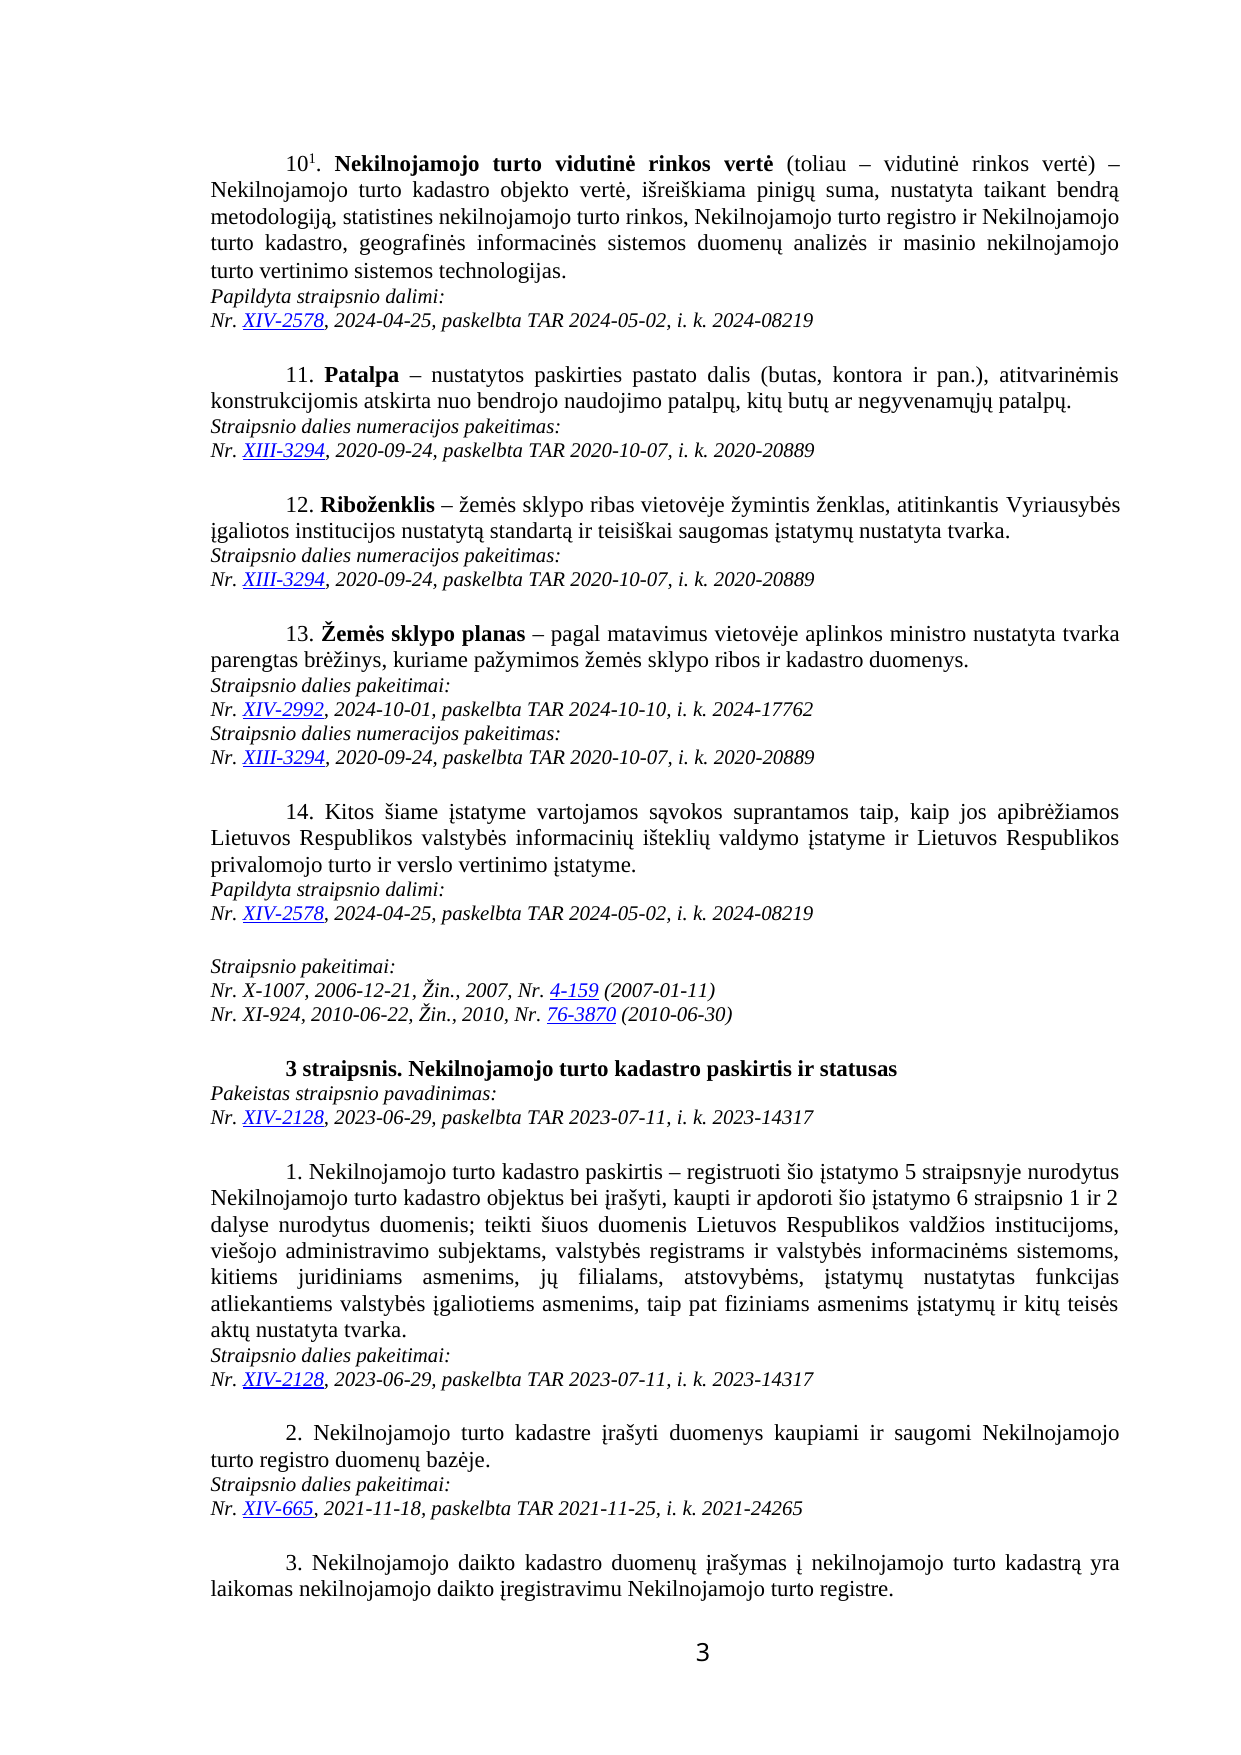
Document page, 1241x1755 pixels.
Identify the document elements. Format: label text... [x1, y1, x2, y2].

text Nr. XIV-665, 2021-11-18, paskelbta TAR 2021-11-25, i. k. 2021-24265 [210, 1496, 1120, 1520]
text Straipsnio dalies numeracijos pakeitimas: [210, 543, 1120, 567]
text Pakeistas straipsnio pavadinimas: [210, 1081, 1120, 1105]
text Nr. XIV-2992, 2024-10-01, paskelbta TAR 2024-10-10, i. k. 2024-17762 [210, 697, 1120, 721]
text Straipsnio dalies pakeitimai: [210, 1342, 1120, 1367]
text 12. Riboženklis – žemės sklypo ribas vietovėje žymintis ženklas, atitinkantis Vyriausybės įgaliotos institucijos nustatytą standartą ir teisiškai saugomas įstatymų nustatyta tvarka. [210, 491, 1120, 543]
text Papildyta straipsnio dalimi: [210, 284, 1120, 308]
text Straipsnio dalies numeracijos pakeitimas: [210, 721, 1120, 745]
text Nr. XIV-2128, 2023-06-29, paskelbta TAR 2023-07-11, i. k. 2023-14317 [210, 1105, 1120, 1129]
text Nr. XIV-2578, 2024-04-25, paskelbta TAR 2024-05-02, i. k. 2024-08219 [210, 901, 1120, 925]
text 1. Nekilnojamojo turto kadastro paskirtis – registruoti šio įstatymo 5 straipsnyje nurodytus Nekilnojamojo turto kadastro objektus bei įrašyti, kaupti ir apdoroti šio įstatymo 6 straipsnio 1 ir 2 dalyse nurodytus duomenis; teikti šiuos duomenis Lietuvos Respublikos valdžios institucijoms, viešojo administravimo subjektams, valstybės registrams ir valstybės informacinėms sistemoms, kitiems juridiniams asmenims, jų filialams, atstovybėms, įstatymų nustatytas funkcijas atliekantiems valstybės įgaliotiems asmenims, taip pat fiziniams asmenims įstatymų ir kitų teisės aktų nustatyta tvarka. [210, 1158, 1120, 1342]
text 3 straipsnis. Nekilnojamojo turto kadastro paskirtis ir statusas [210, 1055, 1120, 1081]
text Straipsnio dalies numeracijos pakeitimas: [210, 414, 1120, 438]
text 2. Nekilnojamojo turto kadastre įrašyti duomenys kaupiami ir saugomi Nekilnojamojo turto registro duomenų bazėje. [210, 1419, 1120, 1472]
text Nr. XIV-2128, 2023-06-29, paskelbta TAR 2023-07-11, i. k. 2023-14317 [210, 1367, 1120, 1391]
text 101. Nekilnojamojo turto vidutinė rinkos vertė (toliau – vidutinė rinkos vertė) – Nekilnojamojo turto kadastro objekto vertė, išreiškiama pinigų suma, nustatyta taikant bendrą metodologiją, statistines nekilnojamojo turto rinkos, Nekilnojamojo turto registro ir Nekilnojamojo turto kadastro, geografinės informacinės sistemos duomenų analizės ir masinio nekilnojamojo turto vertinimo sistemos technologijas. [210, 150, 1120, 284]
text 3. Nekilnojamojo daikto kadastro duomenų įrašymas į nekilnojamojo turto kadastrą yra laikomas nekilnojamojo daikto įregistravimu Nekilnojamojo turto registre. [210, 1549, 1120, 1602]
text Straipsnio pakeitimai: [210, 954, 1120, 978]
text Straipsnio dalies pakeitimai: [210, 1472, 1120, 1496]
text Nr. XI-924, 2010-06-22, Žin., 2010, Nr. 76-3870 (2010-06-30) [210, 1002, 1120, 1026]
text Nr. XIV-2578, 2024-04-25, paskelbta TAR 2024-05-02, i. k. 2024-08219 [210, 308, 1120, 332]
text Nr. XIII-3294, 2020-09-24, paskelbta TAR 2020-10-07, i. k. 2020-20889 [210, 745, 1120, 769]
text Straipsnio dalies pakeitimai: [210, 673, 1120, 697]
text Nr. X-1007, 2006-12-21, Žin., 2007, Nr. 4-159 (2007-01-11) [210, 978, 1120, 1002]
text 11. Patalpa – nustatytos paskirties pastato dalis (butas, kontora ir pan.), atitvarinėmis konstrukcijomis atskirta nuo bendrojo naudojimo patalpų, kitų butų ar negyvenamųjų patalpų. [210, 361, 1120, 414]
text Papildyta straipsnio dalimi: [210, 877, 1120, 901]
text Nr. XIII-3294, 2020-09-24, paskelbta TAR 2020-10-07, i. k. 2020-20889 [210, 567, 1120, 591]
text 13. Žemės sklypo planas – pagal matavimus vietovėje aplinkos ministro nustatyta tvarka parengtas brėžinys, kuriame pažymimos žemės sklypo ribos ir kadastro duomenys. [210, 620, 1120, 673]
text 14. Kitos šiame įstatyme vartojamos sąvokos suprantamos taip, kaip jos apibrėžiamos Lietuvos Respublikos valstybės informacinių išteklių valdymo įstatyme ir Lietuvos Respublikos privalomojo turto ir verslo vertinimo įstatyme. [210, 798, 1120, 877]
text Nr. XIII-3294, 2020-09-24, paskelbta TAR 2020-10-07, i. k. 2020-20889 [210, 438, 1120, 462]
